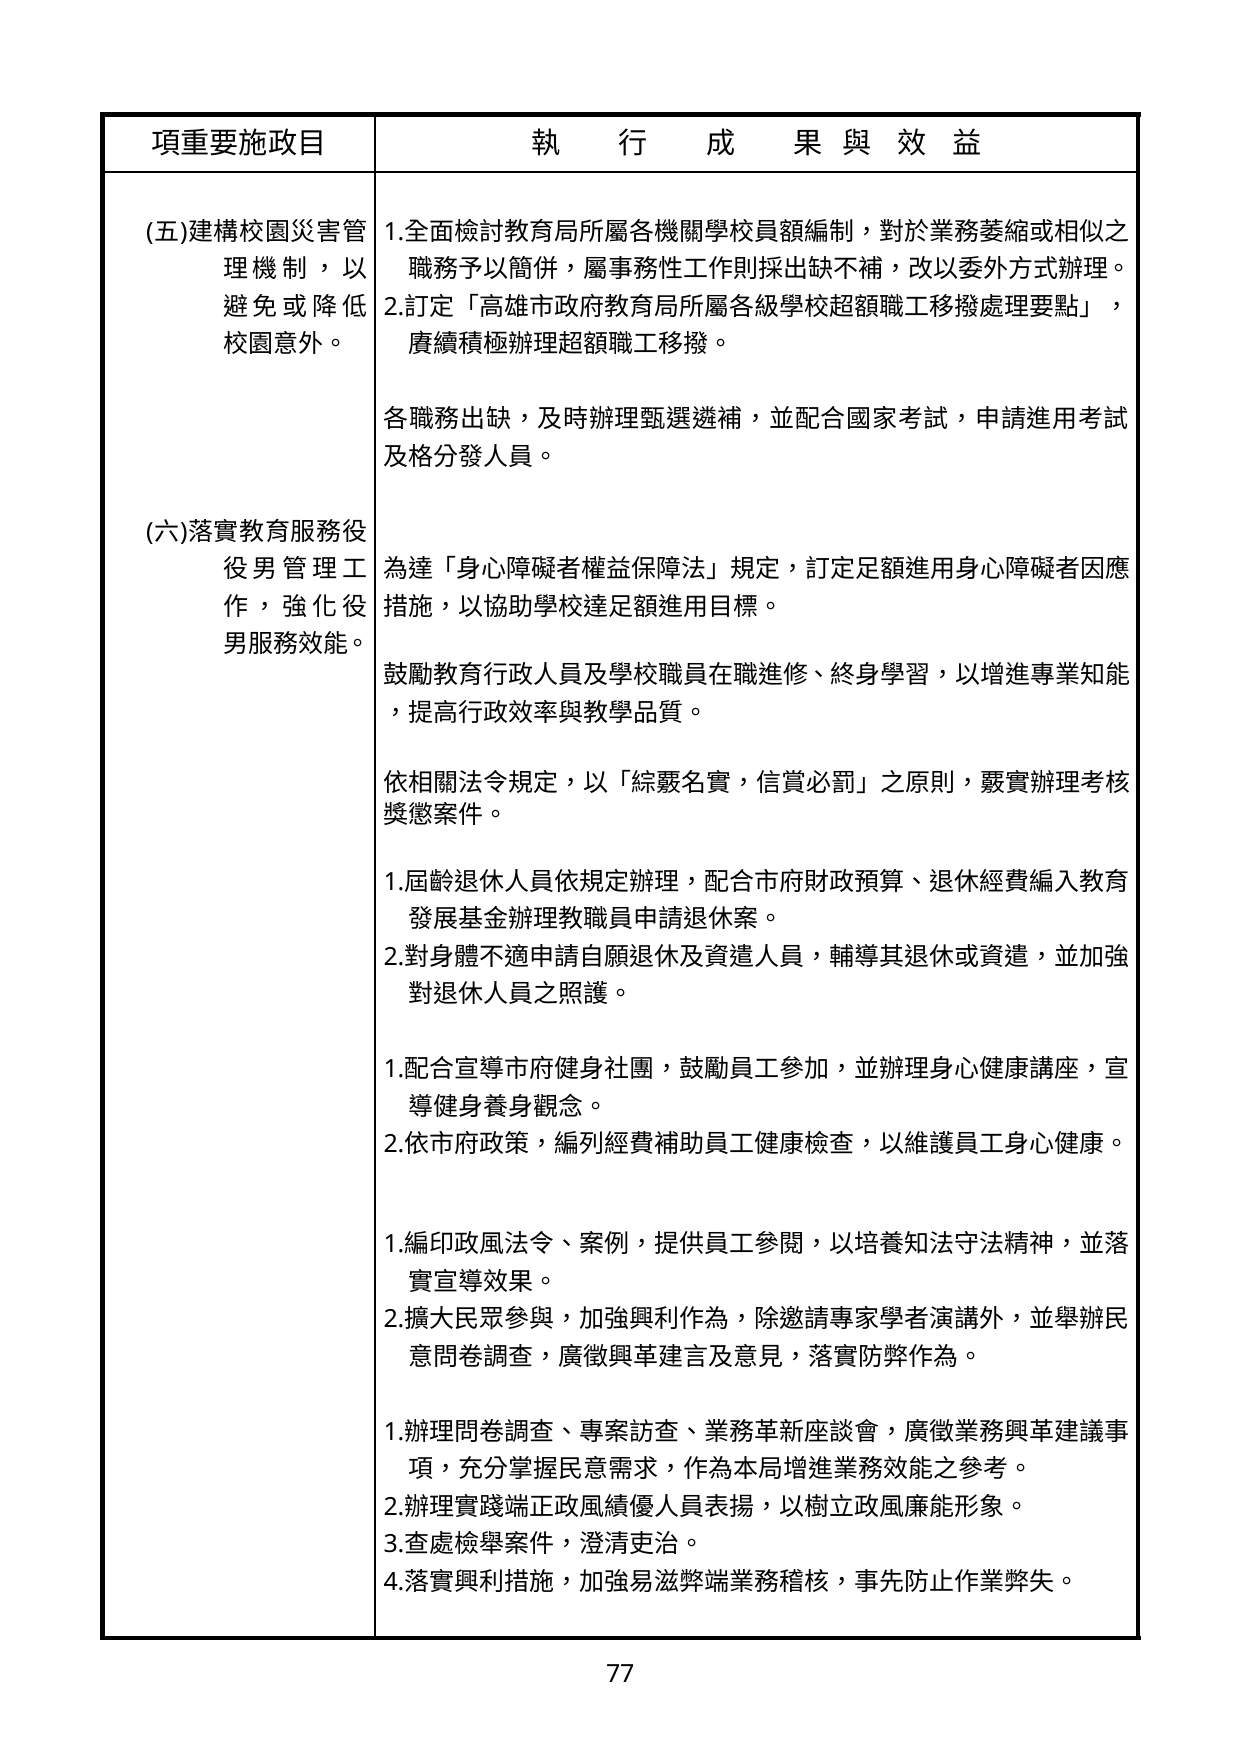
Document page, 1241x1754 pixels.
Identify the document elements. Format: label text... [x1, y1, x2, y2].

table_header 項重要施政目 [105, 117, 374, 171]
table_cell 1.全面檢討教育局所屬各機關學校員額編制，對於業務萎縮或相似之 職務予以簡併，屬事務性工作則採出缺不補，改以委外方式辦理。 2.訂定「高雄市政府教育局所屬各級學校超額職工移撥處理要點」， 賡續積極辦理超額職工移撥。 各職務出缺，及時辦理甄選遴補，並配合國家考試，申請進用考試及格分發人員。 為達「身心障礙者權益保障法」規定，訂定足額進用身心障礙者因應措施，以協助學校達足額進用目標。 鼓勵教育行政人員及學校職員在職進修、終身學習，以增進專業知能，提高行政效率與教學品質。 依相關法令規定，以「綜覈名實，信賞必罰」之原則，覈實辦理考核獎懲案件。 1.屆齡退休人員依規定辦理，配合市府財政預算、退休經費編入教育 發展基金辦理教職員申請退休案。 2.對身體不適申請自願退休及資遣人員，輔導其退休或資遣，並加強 對退休人員之照護。 1.配合宣導市府健身社團，鼓勵員工參加，並辦理身心健康講座，宣 導健身養身觀念。 2.依市府政策，編列經費補助員工健康檢查，以維護員工身心健康。 1.編印政風法令、案例，提供員工參閱，以培養知法守法精神，並落實宣導效果。 2.擴大民眾參與，加強興利作為，除邀請專家學者演講外，並舉辦民 意問卷調查，廣徵興革建言及意見，落實防弊作為。 1.辦理問卷調查、專案訪查、業務革新座談會，廣徵業務興革建議事 項，充分掌握民意需求，作為本局增進業務效能之參考。 2.辦理實踐端正政風績優人員表揚，以樹立政風廉能形象。 3.查處檢舉案件，澄清吏治。 4.落實興利措施，加強易滋弊端業務稽核，事先防止作業弊失。 [376, 173, 1136, 1636]
table_cell (五)建構校園災害管理機制，以避免或降低校園意外。 (六)落實教育服務役役男管理工作，強化役男服務效能。 [105, 173, 374, 1636]
table_header 執 行 成 果 與 效 益 [376, 117, 1136, 171]
